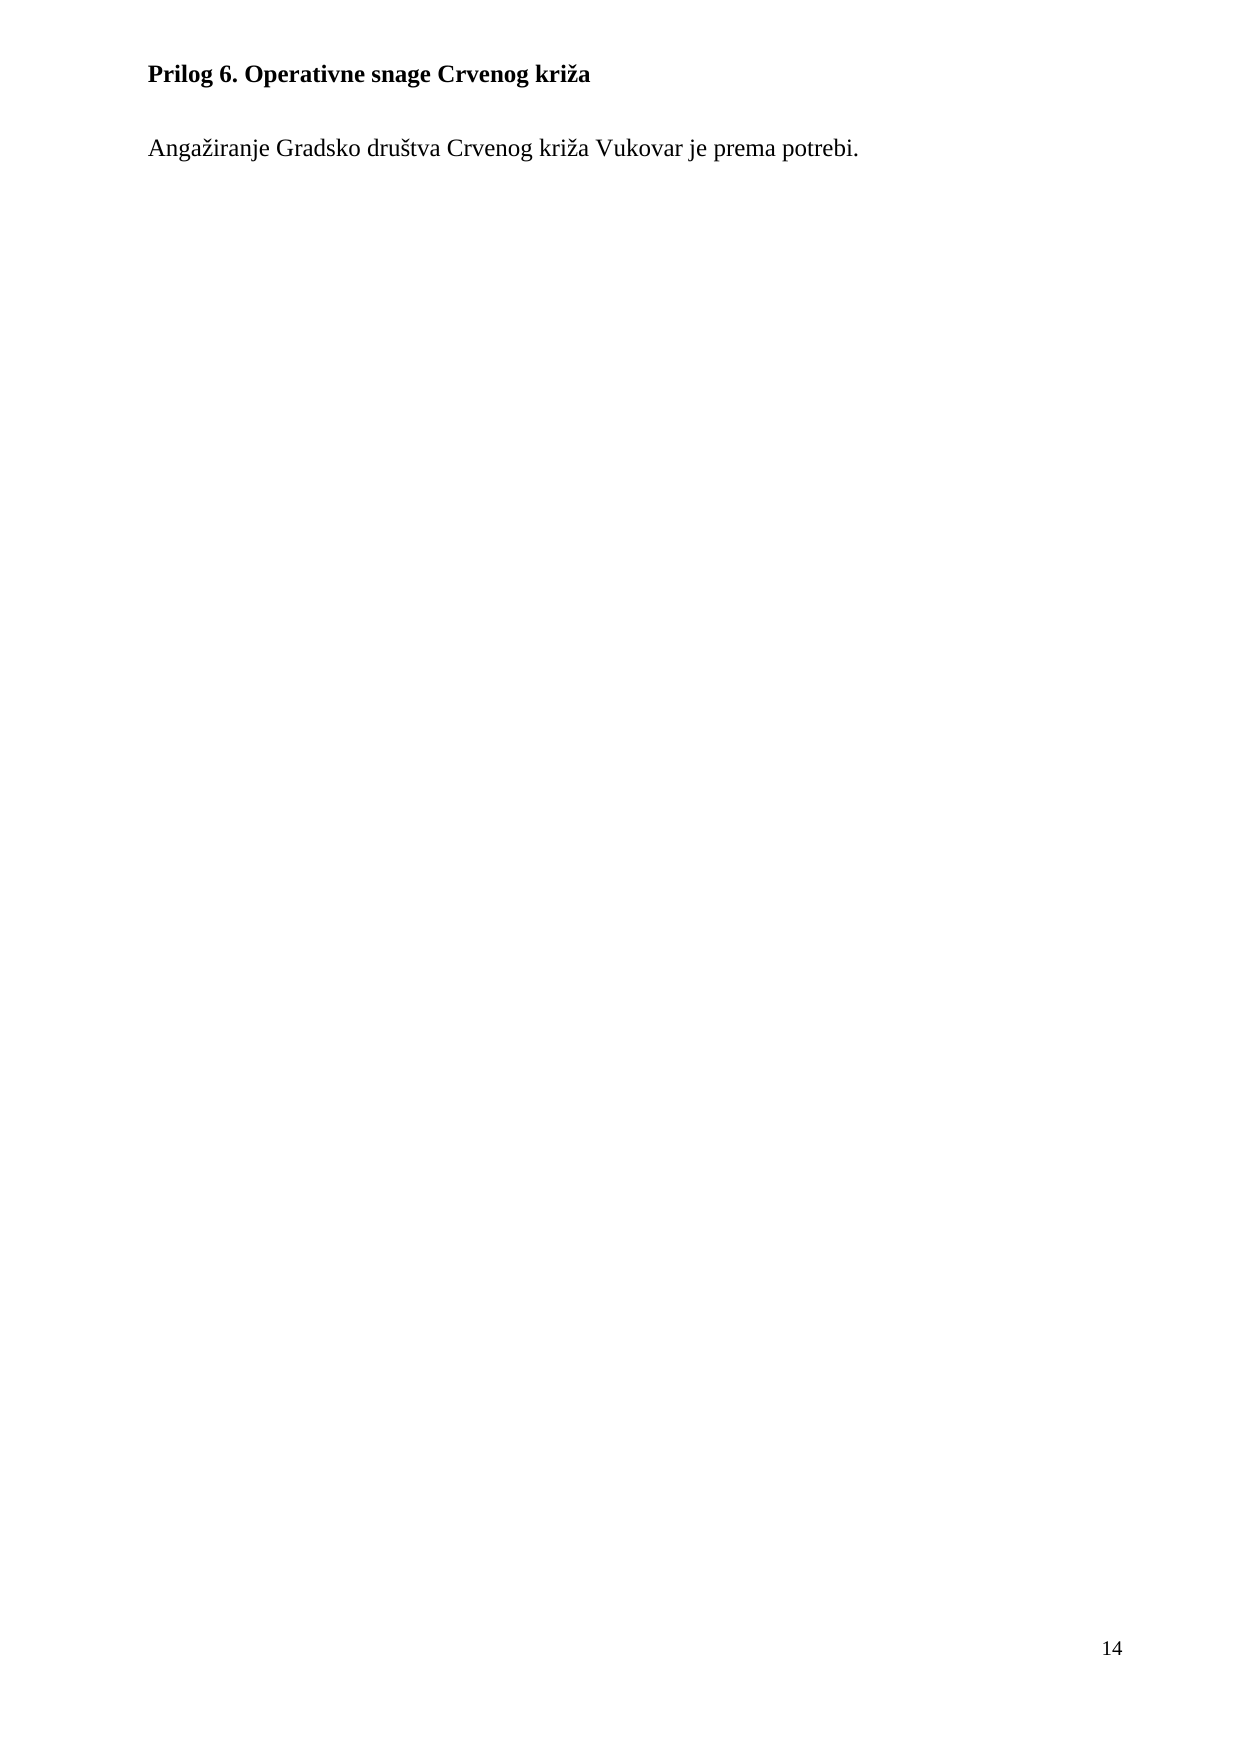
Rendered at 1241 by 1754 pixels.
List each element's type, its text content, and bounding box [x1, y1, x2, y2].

text Angažiranje Gradsko društva Crvenog križa Vukovar je prema potrebi. [148, 133, 1122, 162]
subtitle Prilog 6. Operativne snage Crvenog križa [148, 59, 1122, 88]
